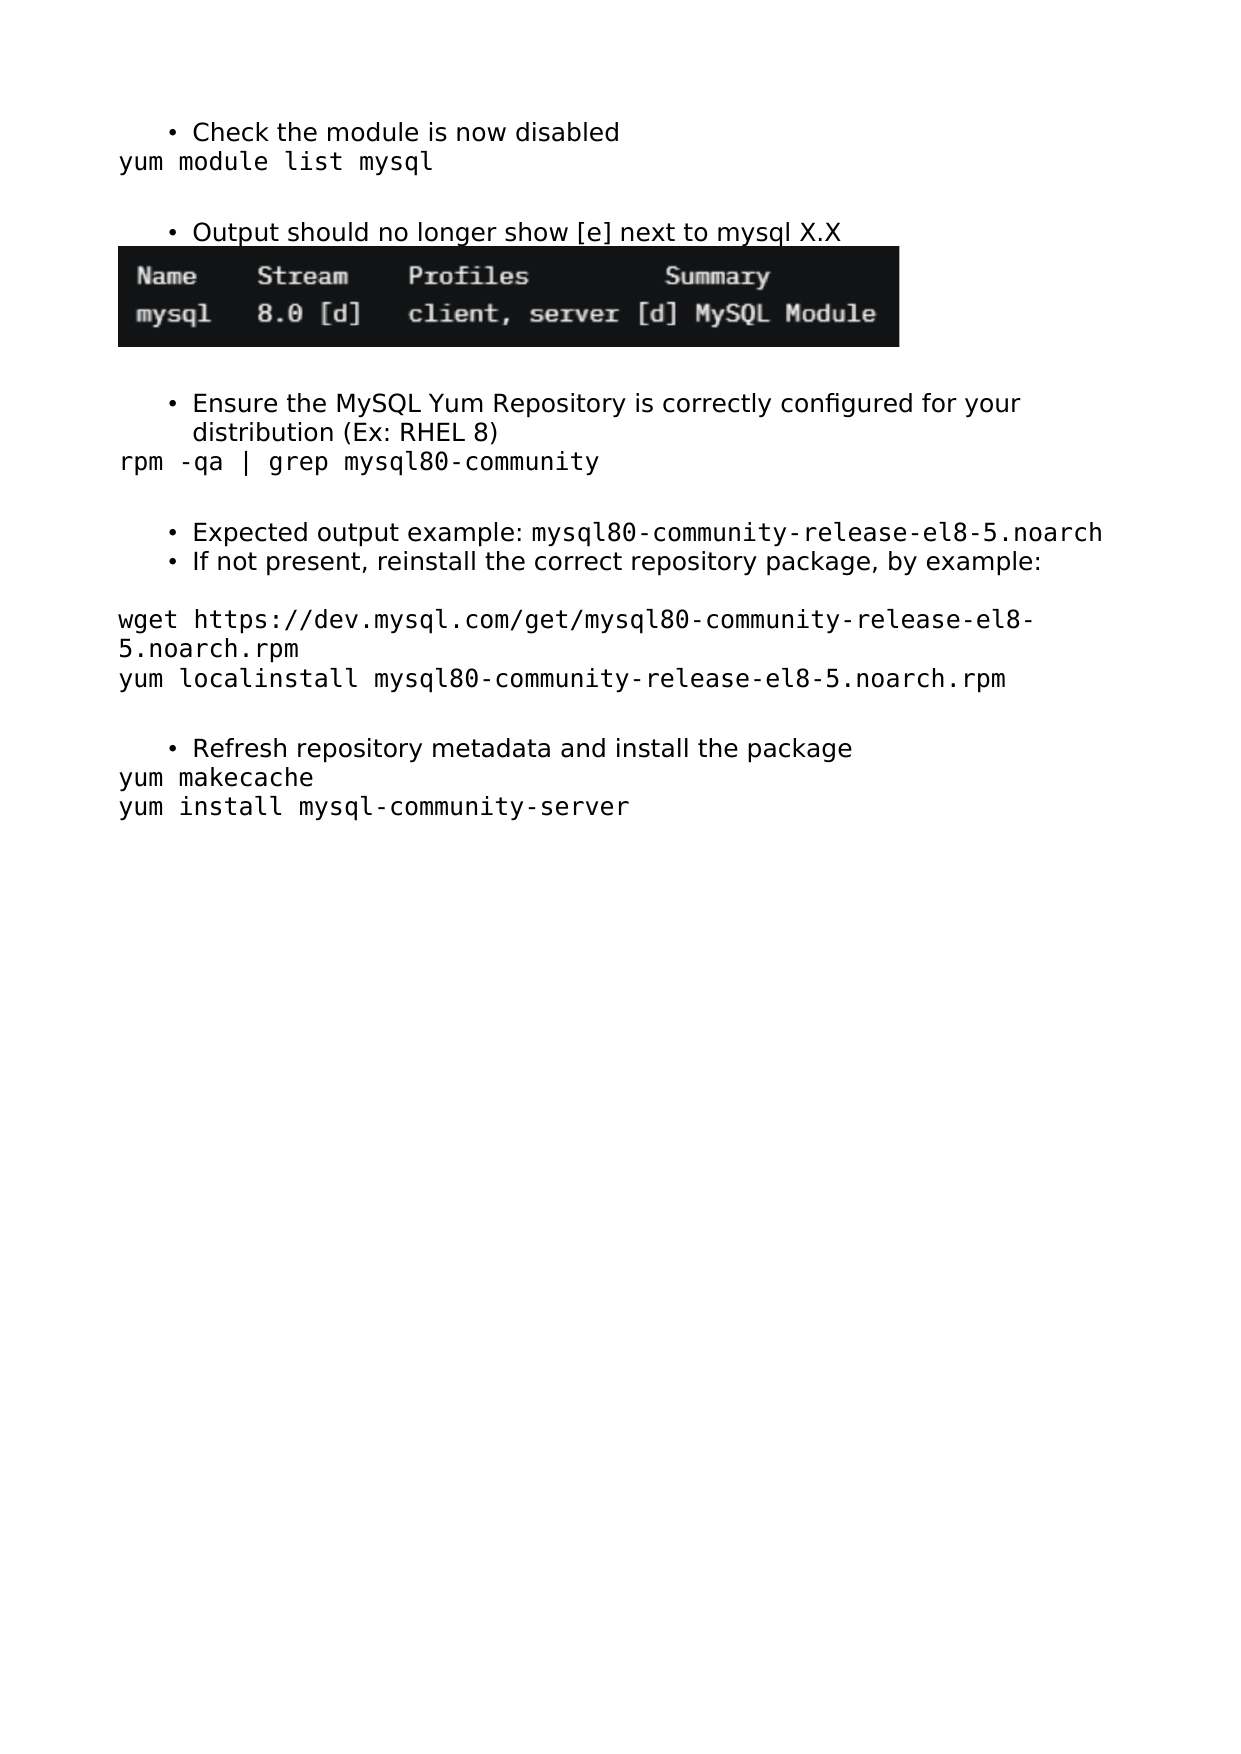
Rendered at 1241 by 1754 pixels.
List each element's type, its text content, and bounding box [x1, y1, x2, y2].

list Check the module is now disabled [177, 118, 1122, 147]
text yum module list mysql [118, 147, 1122, 176]
text yum makecache yum install mysql-community-server [118, 763, 1122, 822]
list Expected output example: mysql80-community-release-el8-5.noarch [177, 518, 1122, 547]
list Output should no longer show [e] next to mysql X.X [177, 218, 1122, 247]
text wget https://dev.mysql.com/get/mysql80-community-release-el8-5.noarch.rpm yum localinstall mysql80-community-release-el8-5.noarch.rpm [118, 606, 1122, 693]
list If not present, reinstall the correct repository package, by example: [177, 547, 1122, 576]
text rpm -qa | grep mysql80-community [118, 447, 1122, 476]
list Ensure the MySQL Yum Repository is correctly configured for your distribution (Ex: RHEL 8) [177, 389, 1122, 447]
list Refresh repository metadata and install the package [177, 734, 1122, 763]
picture [118, 246, 900, 347]
